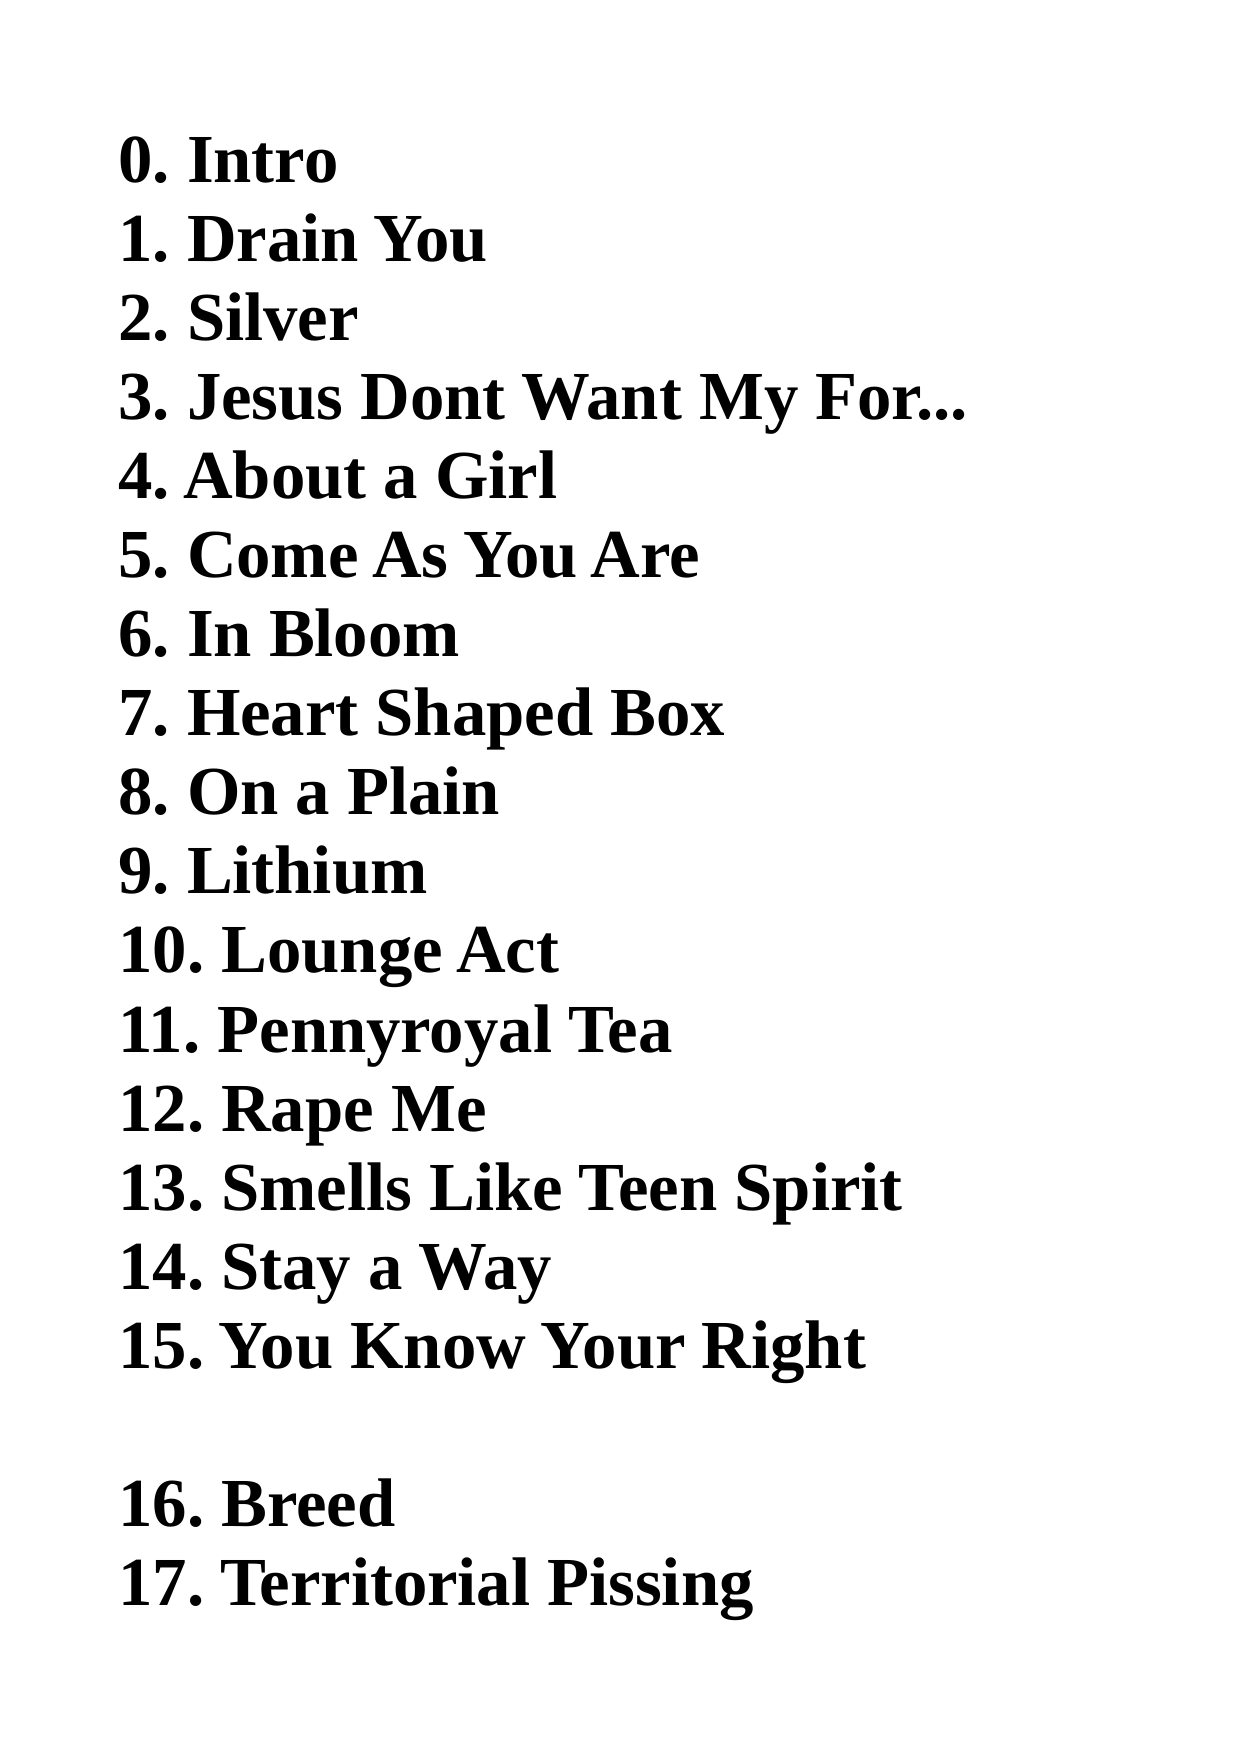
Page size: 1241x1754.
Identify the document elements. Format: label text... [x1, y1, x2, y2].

text 12. Rape Me [118, 1067, 1122, 1146]
text 0. Intro [118, 118, 1122, 197]
text 3. Jesus Dont Want My For... [118, 355, 1122, 434]
text 9. Lithium [118, 830, 1122, 909]
text 14. Stay a Way [118, 1225, 1122, 1304]
text 2. Silver [118, 276, 1122, 355]
text 11. Pennyroyal Tea [118, 988, 1122, 1067]
text 1. Drain You [118, 197, 1122, 276]
text 7. Heart Shaped Box [118, 672, 1122, 751]
text 13. Smells Like Teen Spirit [118, 1146, 1122, 1225]
text 5. Come As You Are [118, 513, 1122, 592]
text 6. In Bloom [118, 592, 1122, 672]
text 4. About a Girl [118, 434, 1122, 513]
text 16. Breed [118, 1462, 1122, 1541]
text 15. You Know Your Right [118, 1304, 1122, 1383]
text 8. On a Plain [118, 751, 1122, 830]
text 17. Territorial Pissing [118, 1541, 1122, 1620]
text 10. Lounge Act [118, 909, 1122, 988]
